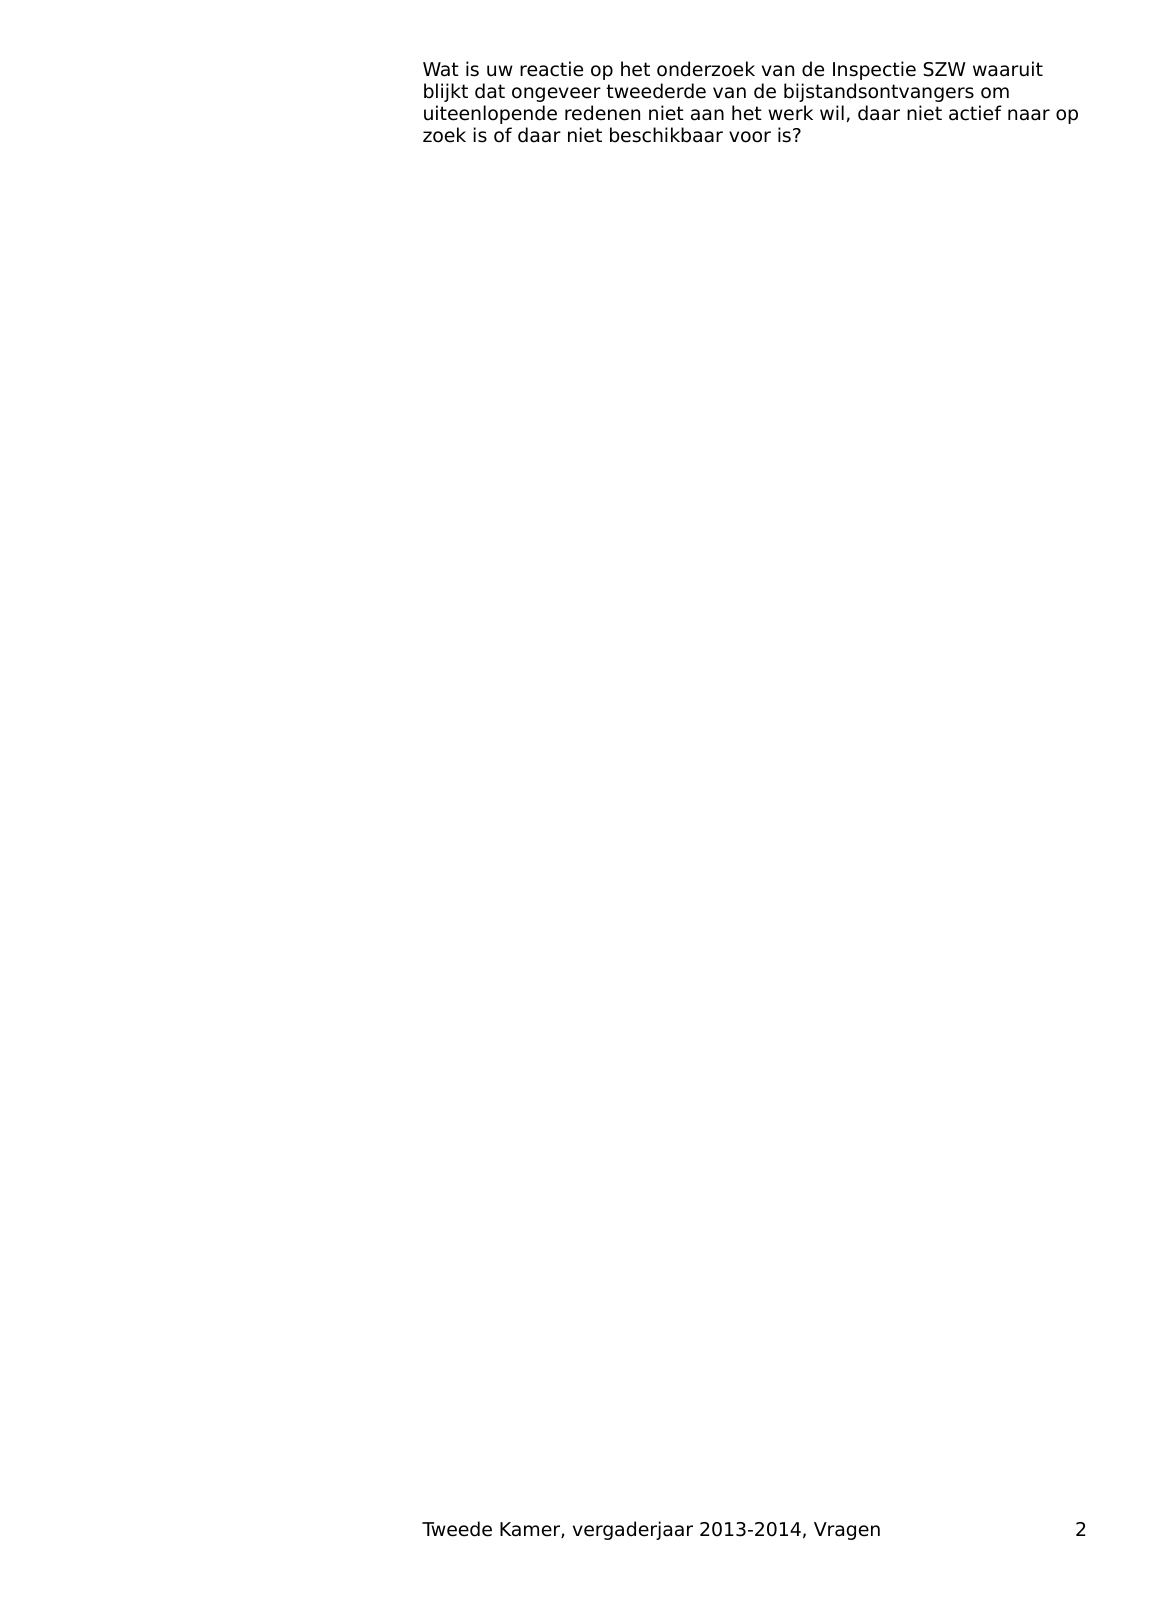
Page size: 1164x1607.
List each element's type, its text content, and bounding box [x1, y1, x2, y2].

text Wat is uw reactie op het onderzoek van de Inspectie SZW waaruit blijkt dat ongeveer tweederde van de bijstandsontvangers om uiteenlopende redenen niet aan het werk wil, daar niet actief naar op zoek is of daar niet beschikbaar voor is? [422, 59, 1087, 147]
